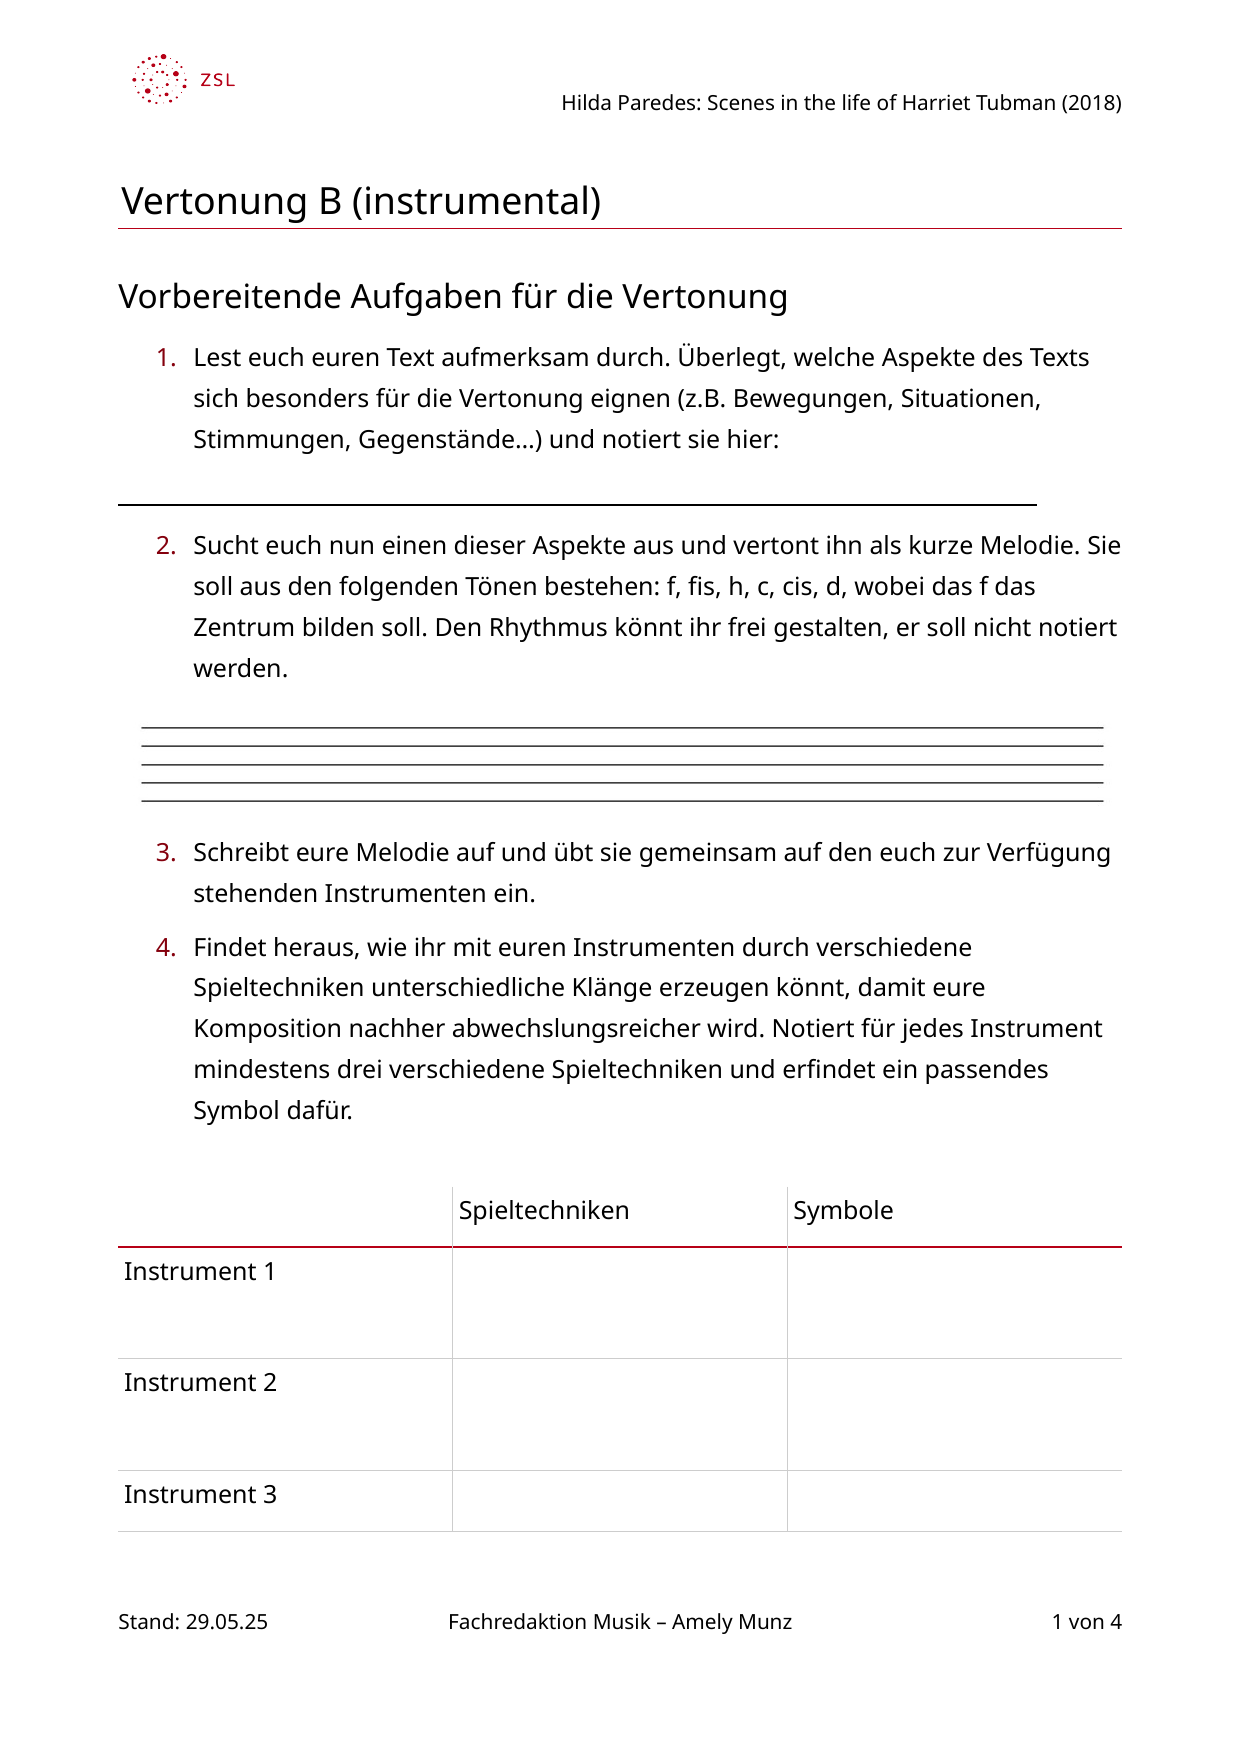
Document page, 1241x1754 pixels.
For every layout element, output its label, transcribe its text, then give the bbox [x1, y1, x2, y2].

table_cell Instrument 2 [118, 1359, 452, 1470]
picture [118, 703, 1123, 829]
table_cell [453, 1471, 787, 1531]
table_cell [453, 1359, 787, 1470]
table_header [118, 1187, 452, 1246]
list Lest euch euren Text aufmerksam durch. Überlegt, welche Aspekte des Texts sich besonders für die Vertonung eignen (z.B. Bewegungen, Situationen, Stimmungen, Gegenstände…) und notiert sie hier: [156, 340, 1122, 456]
list Sucht euch nun einen dieser Aspekte aus und vertont ihn als kurze Melodie. Sie soll aus den folgenden Tönen bestehen: f, fis, h, c, cis, d, wobei das f das Zentrum bilden soll. Den Rhythmus könnt ihr frei gestalten, er soll nicht notiert werden. [156, 528, 1122, 684]
text Hier ist Platz, damit die Schülerinnen ihre Ideen und Aspekte notieren können. [118, 475, 1122, 509]
subtitle Vorbereitende Aufgaben für die Vertonung [118, 273, 1122, 318]
table_cell [788, 1248, 1122, 1358]
picture [118, 42, 248, 117]
table_header Spieltechniken [453, 1187, 787, 1246]
table_cell Instrument 3 [118, 1471, 452, 1531]
list Findet heraus, wie ihr mit euren Instrumenten durch verschiedene Spieltechniken unterschiedliche Klänge erzeugen könnt, damit eure Komposition nachher abwechslungsreicher wird. Notiert für jedes Instrument mindestens drei verschiedene Spieltechniken und erfindet ein passendes Symbol dafür. [156, 929, 1122, 1127]
table_cell [788, 1359, 1122, 1470]
table_cell [453, 1248, 787, 1358]
subtitle Vertonung B (instrumental) [118, 171, 1122, 228]
table_cell Instrument 1 [118, 1248, 452, 1358]
list Schreibt eure Melodie auf und übt sie gemeinsam auf den euch zur Verfügung stehenden Instrumenten ein. [156, 829, 1122, 910]
table_cell [788, 1471, 1122, 1531]
table_header Symbole [788, 1187, 1122, 1246]
